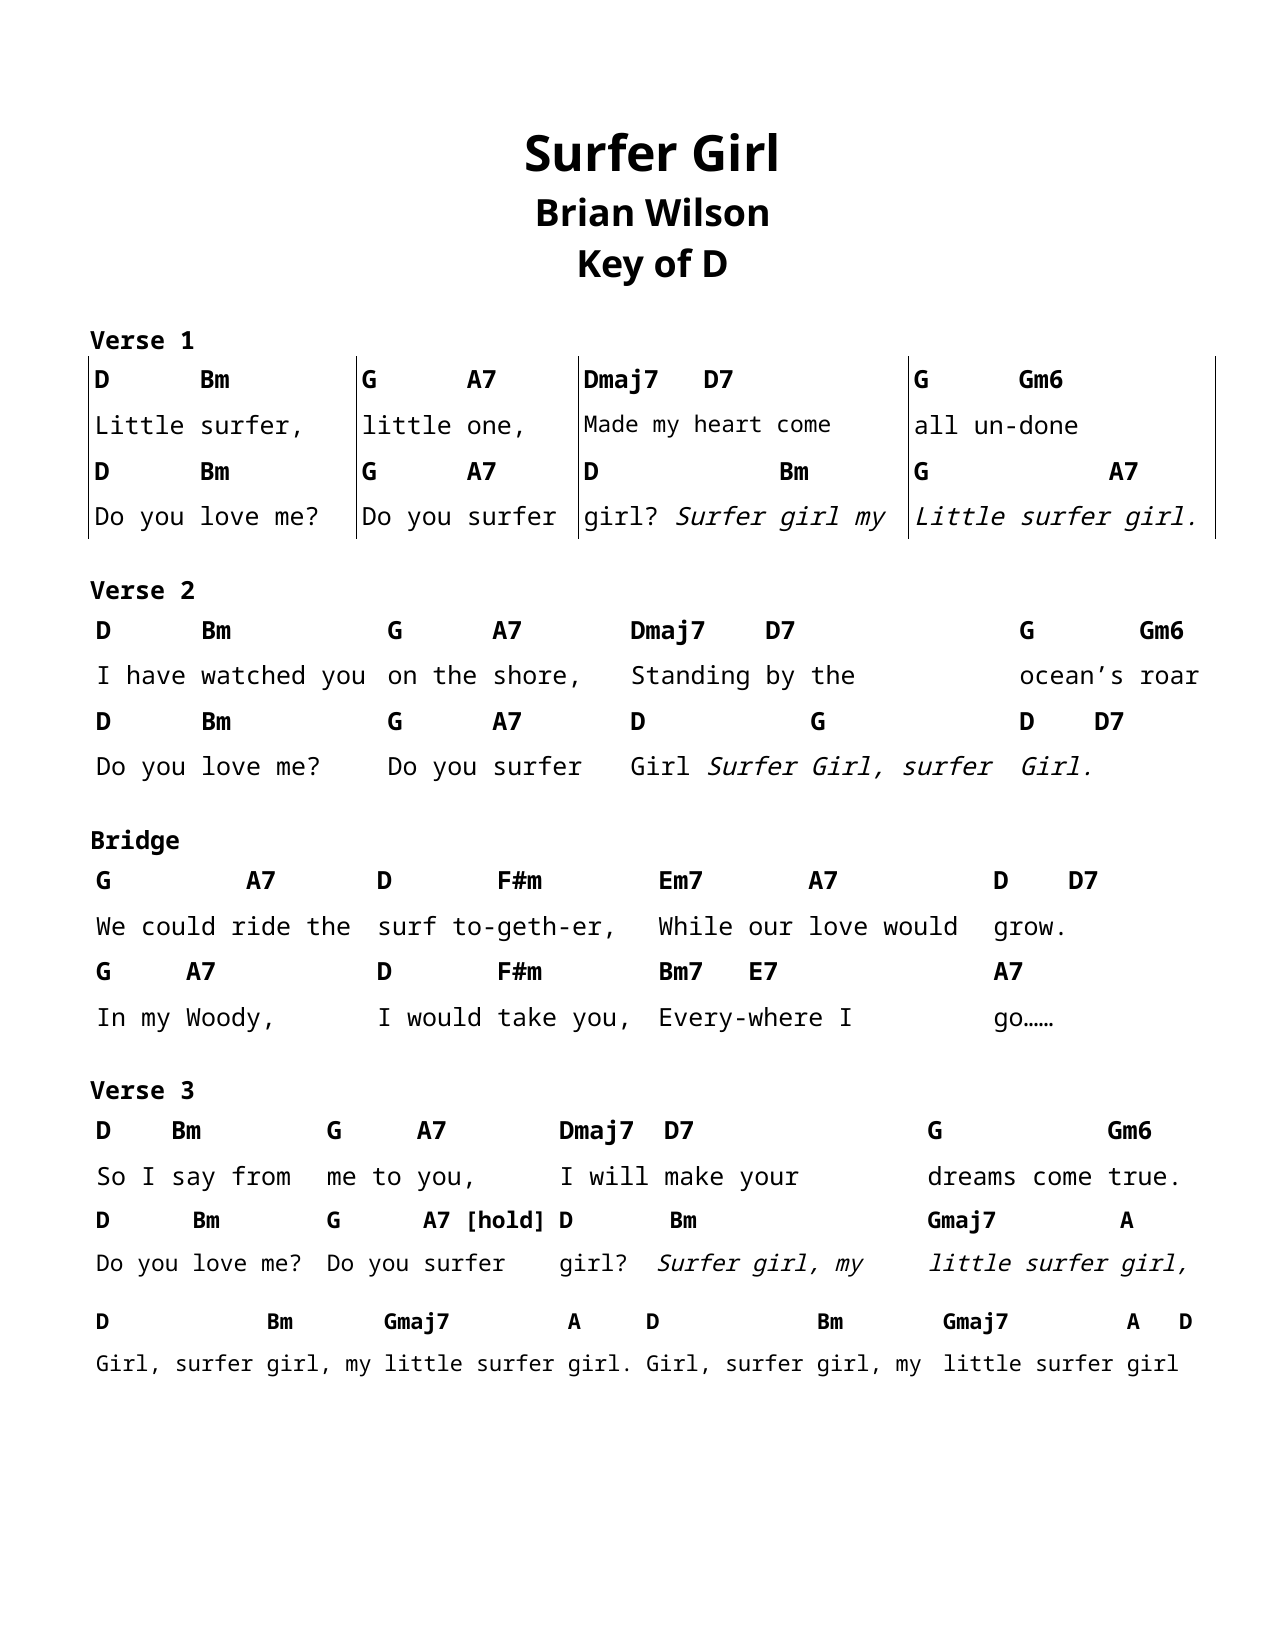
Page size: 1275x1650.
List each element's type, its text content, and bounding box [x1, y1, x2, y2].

table_cell I have watched you [90, 652, 382, 698]
table_header G Gm6 [1014, 607, 1215, 652]
table_cell Little surfer, [89, 402, 356, 447]
table_cell D G [625, 698, 1013, 743]
table_cell Every-where I [653, 994, 987, 1039]
table_cell In my Woody, [90, 994, 371, 1039]
table_cell Do you surfer [382, 743, 624, 789]
table_cell D F#m [371, 948, 652, 993]
table_cell G A7 [357, 448, 578, 493]
text Verse 3 [90, 1073, 1215, 1107]
table_header D D7 [988, 857, 1215, 902]
table_cell surf to-geth-er, [371, 903, 652, 948]
table_cell ocean’s roar [1014, 652, 1215, 698]
table_cell Little surfer girl. [909, 493, 1215, 538]
table_cell Gmaj7 A [921, 1198, 1215, 1241]
table_cell on the shore, [382, 652, 624, 698]
text Verse 1 [90, 322, 1215, 356]
table_cell Girl, surfer girl, my [640, 1342, 937, 1383]
table_cell Do you surfer [357, 493, 578, 538]
table_cell We could ride the [90, 903, 371, 948]
table_cell go…… [988, 994, 1215, 1039]
table_cell I would take you, [371, 994, 652, 1039]
table_header D F#m [371, 857, 652, 902]
table_header G Gm6 [909, 356, 1215, 402]
table_header Dmaj7 D7 [554, 1107, 921, 1153]
text Brian Wilson [90, 186, 1215, 237]
table_header G A7 [321, 1107, 553, 1153]
table_cell Girl, surfer girl, my [90, 1342, 378, 1383]
table_cell little surfer girl. [378, 1342, 640, 1383]
table_cell D D7 [1014, 698, 1215, 743]
table_cell While our love would [653, 903, 987, 948]
table_header Gmaj7 A D [937, 1301, 1215, 1342]
text Bridge [90, 823, 1215, 857]
table_cell all un-done [909, 402, 1215, 447]
table_cell Do you love me? [90, 1241, 321, 1283]
table_cell Do you surfer [321, 1241, 553, 1283]
table_cell Girl Surfer Girl, surfer [625, 743, 1013, 789]
table_header Dmaj7 D7 [579, 356, 908, 402]
table_cell Do you love me? [89, 493, 356, 538]
table_cell A7 [988, 948, 1215, 993]
table_cell D Bm [90, 698, 382, 743]
text Surfer Girl [90, 118, 1215, 186]
table_cell dreams come true. [921, 1153, 1215, 1198]
table_cell Standing by the [625, 652, 1013, 698]
table_cell grow. [988, 903, 1215, 948]
table_cell girl? Surfer girl my [579, 493, 908, 538]
table_cell little surfer girl [937, 1342, 1215, 1383]
table_header G A7 [90, 857, 371, 902]
table_cell D Bm [90, 1198, 321, 1241]
text Verse 2 [90, 573, 1215, 607]
table_cell G A7 [382, 698, 624, 743]
table_cell little one, [357, 402, 578, 447]
table_cell little surfer girl, [921, 1241, 1215, 1283]
table_cell G A7 [hold] [321, 1198, 553, 1241]
text Key of D [90, 237, 1215, 288]
table_header D Bm [90, 1107, 321, 1153]
table_header D Bm [90, 1301, 378, 1342]
table_header Em7 A7 [653, 857, 987, 902]
table_cell G A7 [90, 948, 371, 993]
table_header G Gm6 [921, 1107, 1215, 1153]
table_cell Girl. [1014, 743, 1215, 789]
table_cell Made my heart come [579, 402, 908, 447]
table_cell D Bm [579, 448, 908, 493]
table_cell girl? Surfer girl, my [554, 1241, 921, 1283]
table_header D Bm [90, 607, 382, 652]
table_header Dmaj7 D7 [625, 607, 1013, 652]
table_cell I will make your [554, 1153, 921, 1198]
table_header Gmaj7 A [378, 1301, 640, 1342]
table_cell D Bm [554, 1198, 921, 1241]
table_cell D Bm [89, 448, 356, 493]
table_cell Do you love me? [90, 743, 382, 789]
table_cell G A7 [909, 448, 1215, 493]
table_header G A7 [357, 356, 578, 402]
table_cell Bm7 E7 [653, 948, 987, 993]
table_cell So I say from [90, 1153, 321, 1198]
table_header D Bm [89, 356, 356, 402]
table_header G A7 [382, 607, 624, 652]
table_cell me to you, [321, 1153, 553, 1198]
table_header D Bm [640, 1301, 937, 1342]
